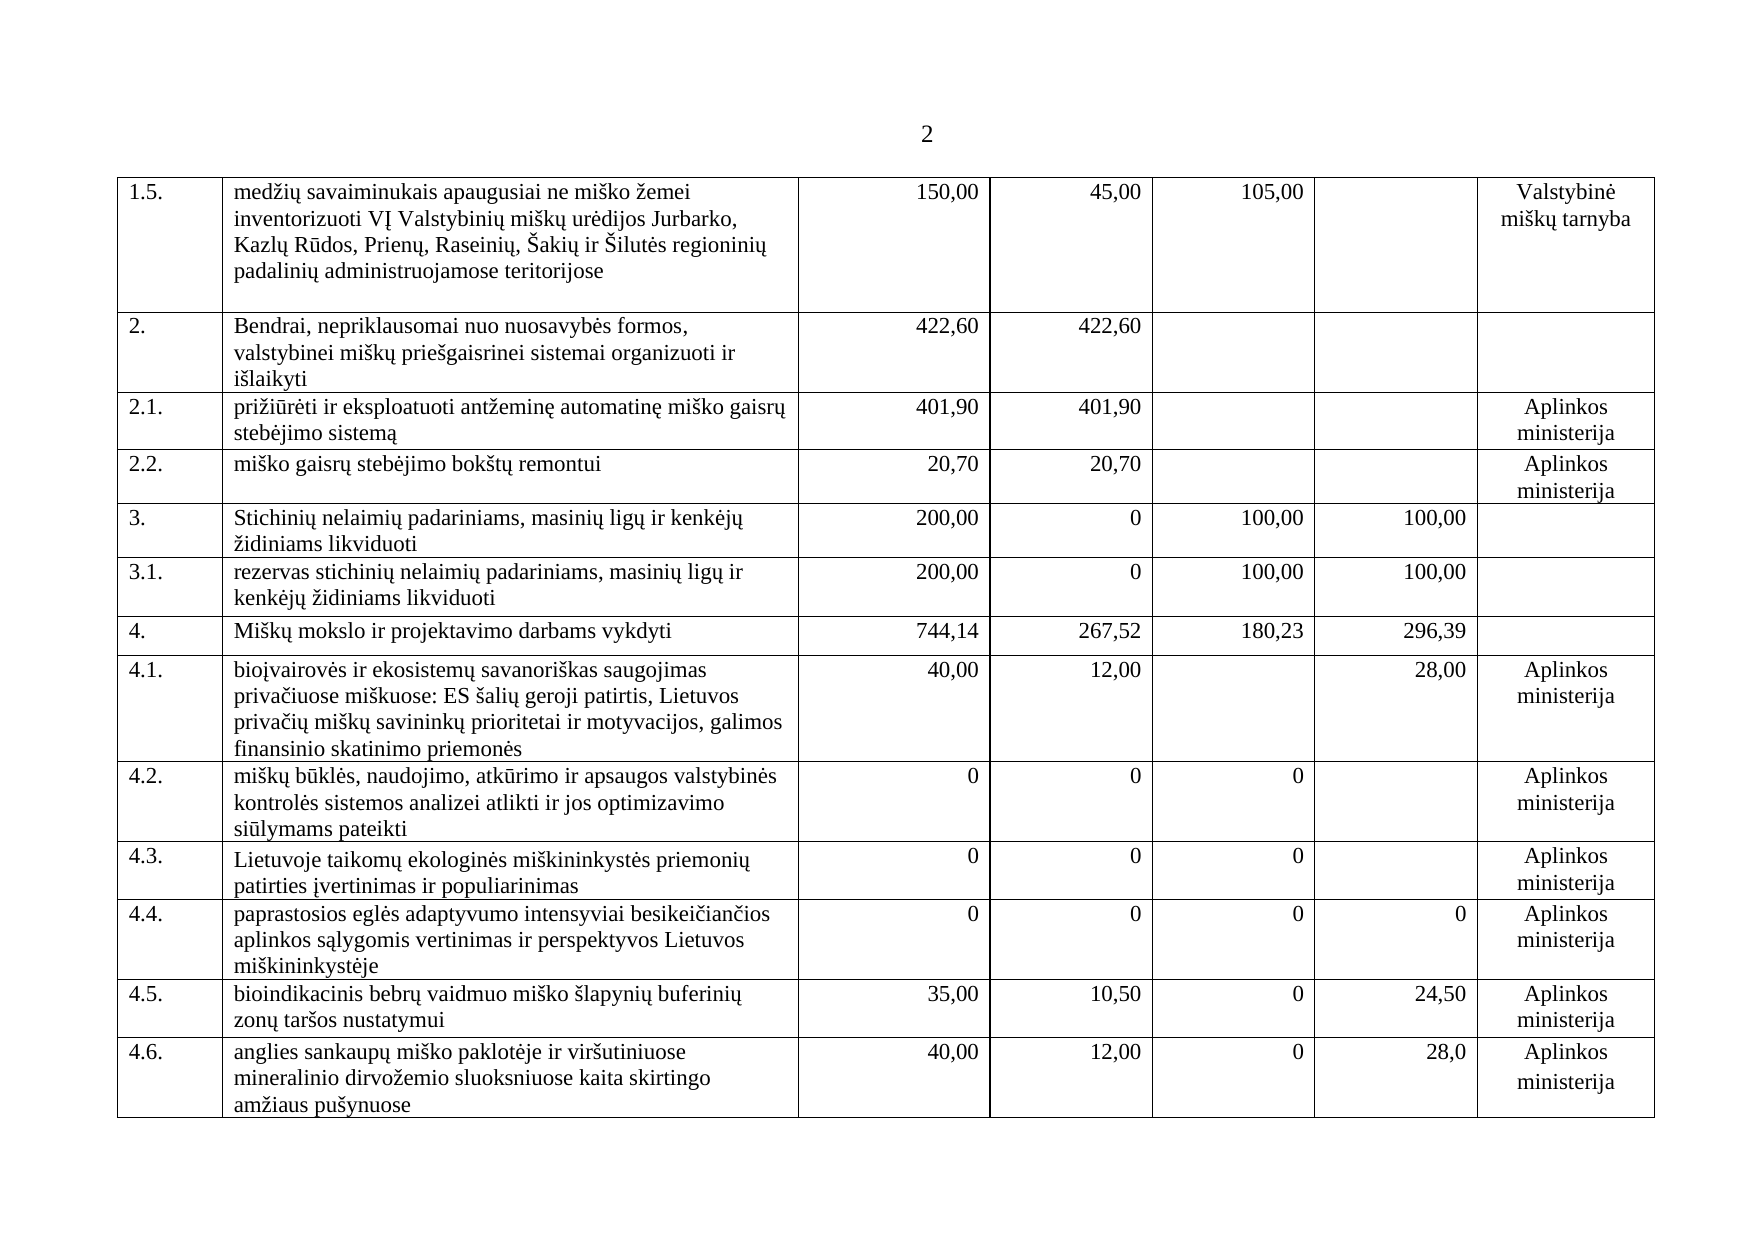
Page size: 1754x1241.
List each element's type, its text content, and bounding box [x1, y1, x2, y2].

table_cell 100,00 [1315, 504, 1477, 557]
table_cell 10,50 [991, 980, 1152, 1037]
table_cell 0 [1153, 842, 1314, 898]
table_cell 2. [118, 313, 222, 392]
table_cell [1478, 558, 1654, 616]
table_cell 401,90 [991, 393, 1152, 449]
table_cell miško gaisrų stebėjimo bokštų remontui [223, 450, 798, 503]
table_cell 267,52 [991, 617, 1152, 655]
table_cell 28,0 [1315, 1038, 1477, 1117]
table_cell 0 [1153, 1038, 1314, 1117]
table_cell Aplinkos ministerija [1478, 1038, 1654, 1117]
table_cell 0 [991, 842, 1152, 898]
table_cell medžių savaiminukais apaugusiai ne miško žemei inventorizuoti VĮ Valstybinių miškų urėdijos Jurbarko, Kazlų Rūdos, Prienų, Raseinių, Šakių ir Šilutės regioninių padalinių administruojamose teritorijose [223, 178, 798, 312]
table_cell 35,00 [799, 980, 989, 1037]
table_cell Aplinkos ministerija [1478, 762, 1654, 841]
table_cell Aplinkos ministerija [1478, 393, 1654, 449]
table_cell 20,70 [991, 450, 1152, 503]
table_cell 4.2. [118, 762, 222, 841]
table_cell paprastosios eglės adaptyvumo intensyviai besikeičiančios aplinkos sąlygomis vertinimas ir perspektyvos Lietuvos miškininkystėje [223, 900, 798, 979]
table_cell 0 [991, 558, 1152, 616]
table_cell Aplinkos ministerija [1478, 656, 1654, 761]
table_cell 0 [991, 762, 1152, 841]
table_cell [1153, 313, 1314, 392]
table_cell 24,50 [1315, 980, 1477, 1037]
table_cell 296,39 [1315, 617, 1477, 655]
table_cell 0 [799, 842, 989, 898]
table_cell 200,00 [799, 504, 989, 557]
table_cell [1315, 393, 1477, 449]
table_cell 100,00 [1153, 558, 1314, 616]
table_cell 40,00 [799, 1038, 989, 1117]
table_cell 180,23 [1153, 617, 1314, 655]
table_cell 3.1. [118, 558, 222, 616]
table_cell 4.4. [118, 900, 222, 979]
table_cell 12,00 [991, 1038, 1152, 1117]
table_cell [1153, 393, 1314, 449]
table_cell 0 [991, 900, 1152, 979]
table_cell 0 [799, 762, 989, 841]
table_cell Stichinių nelaimių padariniams, masinių ligų ir kenkėjų židiniams likviduoti [223, 504, 798, 557]
table_cell 744,14 [799, 617, 989, 655]
table_cell 12,00 [991, 656, 1152, 761]
table_cell 20,70 [799, 450, 989, 503]
table_cell 422,60 [799, 313, 989, 392]
table_cell 422,60 [991, 313, 1152, 392]
table_cell 0 [1153, 762, 1314, 841]
table_cell Lietuvoje taikomų ekologinės miškininkystės priemonių patirties įvertinimas ir populiarinimas [223, 842, 798, 898]
table_cell 0 [991, 504, 1152, 557]
table_cell anglies sankaupų miško paklotėje ir viršutiniuose mineralinio dirvožemio sluoksniuose kaita skirtingo amžiaus pušynuose [223, 1038, 798, 1117]
table_cell [1478, 617, 1654, 655]
table_cell 100,00 [1315, 558, 1477, 616]
table_cell Miškų mokslo ir projektavimo darbams vykdyti [223, 617, 798, 655]
table_cell 105,00 [1153, 178, 1314, 312]
table_cell 4. [118, 617, 222, 655]
table_cell 0 [1315, 900, 1477, 979]
table_cell [1315, 178, 1477, 312]
table_cell 45,00 [991, 178, 1152, 312]
table_cell [1153, 450, 1314, 503]
table_cell 3. [118, 504, 222, 557]
table_cell [1478, 313, 1654, 392]
table_cell Aplinkos ministerija [1478, 450, 1654, 503]
table_cell 0 [1153, 900, 1314, 979]
table_cell 100,00 [1153, 504, 1314, 557]
table_cell prižiūrėti ir eksploatuoti antžeminę automatinę miško gaisrų stebėjimo sistemą [223, 393, 798, 449]
table_cell bioįvairovės ir ekosistemų savanoriškas saugojimas privačiuose miškuose: ES šalių geroji patirtis, Lietuvos privačių miškų savininkų prioritetai ir motyvacijos, galimos finansinio skatinimo priemonės [223, 656, 798, 761]
table_cell Aplinkos ministerija [1478, 980, 1654, 1037]
table_cell Aplinkos ministerija [1478, 900, 1654, 979]
table_cell Aplinkos ministerija [1478, 842, 1654, 898]
table_cell [1315, 450, 1477, 503]
table_cell Valstybinė miškų tarnyba [1478, 178, 1654, 312]
table_cell 150,00 [799, 178, 989, 312]
table_cell bioindikacinis bebrų vaidmuo miško šlapynių buferinių zonų taršos nustatymui [223, 980, 798, 1037]
table_cell [1315, 842, 1477, 898]
table_cell miškų būklės, naudojimo, atkūrimo ir apsaugos valstybinės kontrolės sistemos analizei atlikti ir jos optimizavimo siūlymams pateikti [223, 762, 798, 841]
table_cell 28,00 [1315, 656, 1477, 761]
table_cell 200,00 [799, 558, 989, 616]
table_cell 0 [1153, 980, 1314, 1037]
table_cell 4.3. [118, 842, 222, 898]
table_cell 2.2. [118, 450, 222, 503]
table_cell 0 [799, 900, 989, 979]
table_cell [1153, 656, 1314, 761]
table_cell 40,00 [799, 656, 989, 761]
table_cell [1315, 313, 1477, 392]
table_cell Bendrai, nepriklausomai nuo nuosavybės formos, valstybinei miškų priešgaisrinei sistemai organizuoti ir išlaikyti [223, 313, 798, 392]
table_cell 4.1. [118, 656, 222, 761]
table_cell [1315, 762, 1477, 841]
table_cell 4.5. [118, 980, 222, 1037]
table_cell 1.5. [118, 178, 222, 312]
table_cell 401,90 [799, 393, 989, 449]
table_cell [1478, 504, 1654, 557]
table_cell 4.6. [118, 1038, 222, 1117]
table_cell 2.1. [118, 393, 222, 449]
table_cell rezervas stichinių nelaimių padariniams, masinių ligų ir kenkėjų židiniams likviduoti [223, 558, 798, 616]
